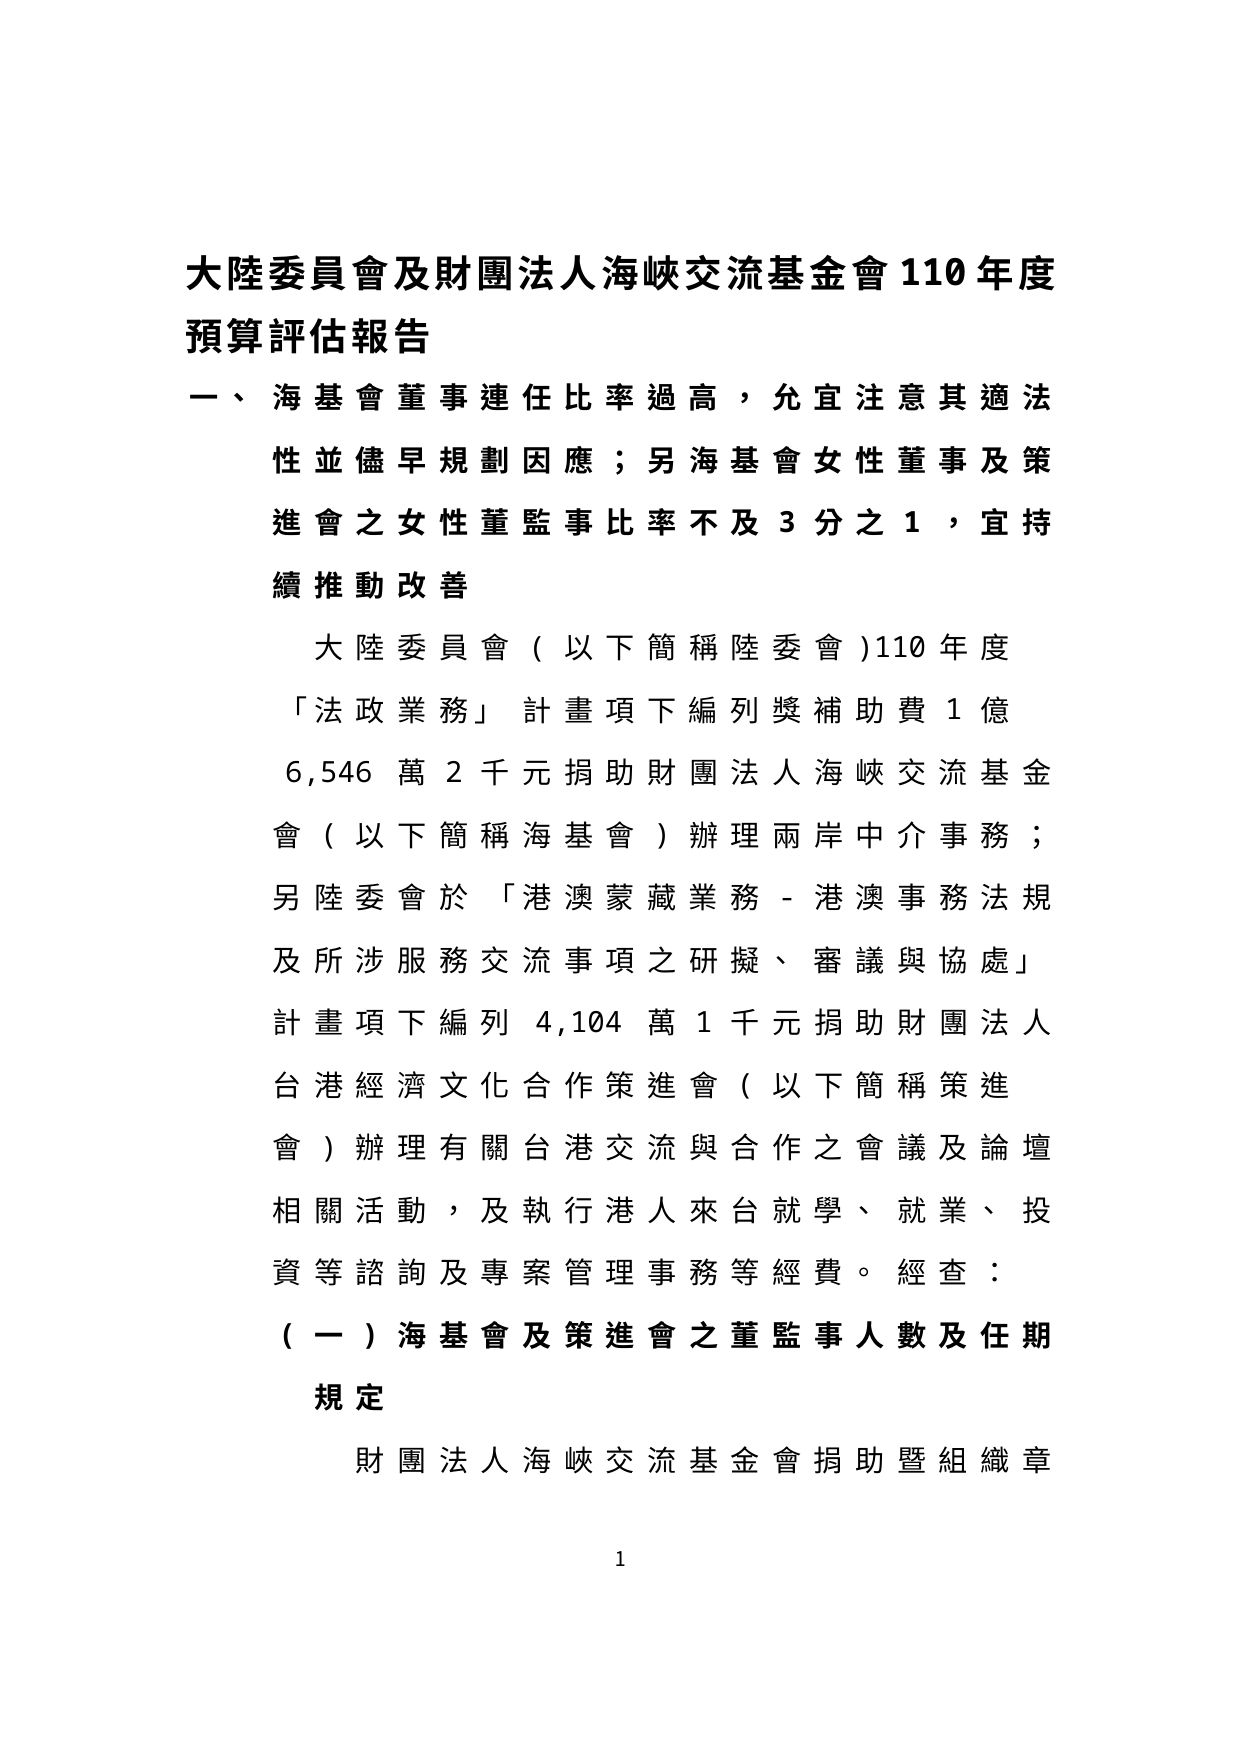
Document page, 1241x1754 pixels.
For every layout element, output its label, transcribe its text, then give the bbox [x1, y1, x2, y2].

text 財團法人海峽交流基金會捐助暨組織章程於第7條第1項：「本會董事會置董事43人至53人，…。」、第13條：「本會置監事6人，…。」、第8條第1項：「董事任期3年，連選得連任。」、第14條：「監事之任期、…，均準用本章程有關董事之規定。」明定該財團法人董監事人數及任期；又財團法人臺港經濟文化合作策進會捐助及組織章程於第6條第1項：「本會設董事會推動及管理會務，為該會之決策機構。置董事21至39人，…。」、第12條：「本會置監察人3至5人，…。」、第7條第1項：「董事任期3年，連選得連任。…。」、第13條：「監察人之任期、…，均準用本章程有關董事之規定。」規範其董監事人數及任期。 [271, 1417, 1058, 1479]
text (一)海基會及策進會之董監事人數及任期規定 [242, 1292, 1058, 1417]
text 大陸委員會及財團法人海峽交流基金會110年度預算評估報告 [183, 229, 1058, 354]
text 大陸委員會(以下簡稱陸委會)110年度「法政業務」計畫項下編列獎補助費1億6,546萬2千元捐助財團法人海峽交流基金會(以下簡稱海基會)辦理兩岸中介事務；另陸委會於「港澳蒙藏業務-港澳事務法規及所涉服務交流事項之研擬、審議與協處」計畫項下編列4,104萬1千元捐助財團法人台港經濟文化合作策進會(以下簡稱策進會)辦理有關台港交流與合作之會議及論壇相關活動，及執行港人來台就學、就業、投資等諮詢及專案管理事務等經費。經查： [242, 604, 1058, 1292]
text 一、海基會董事連任比率過高，允宜注意其適法性並儘早規劃因應；另海基會女性董事及策進會之女性董監事比率不及3分之1，宜持續推動改善 [183, 354, 1058, 604]
